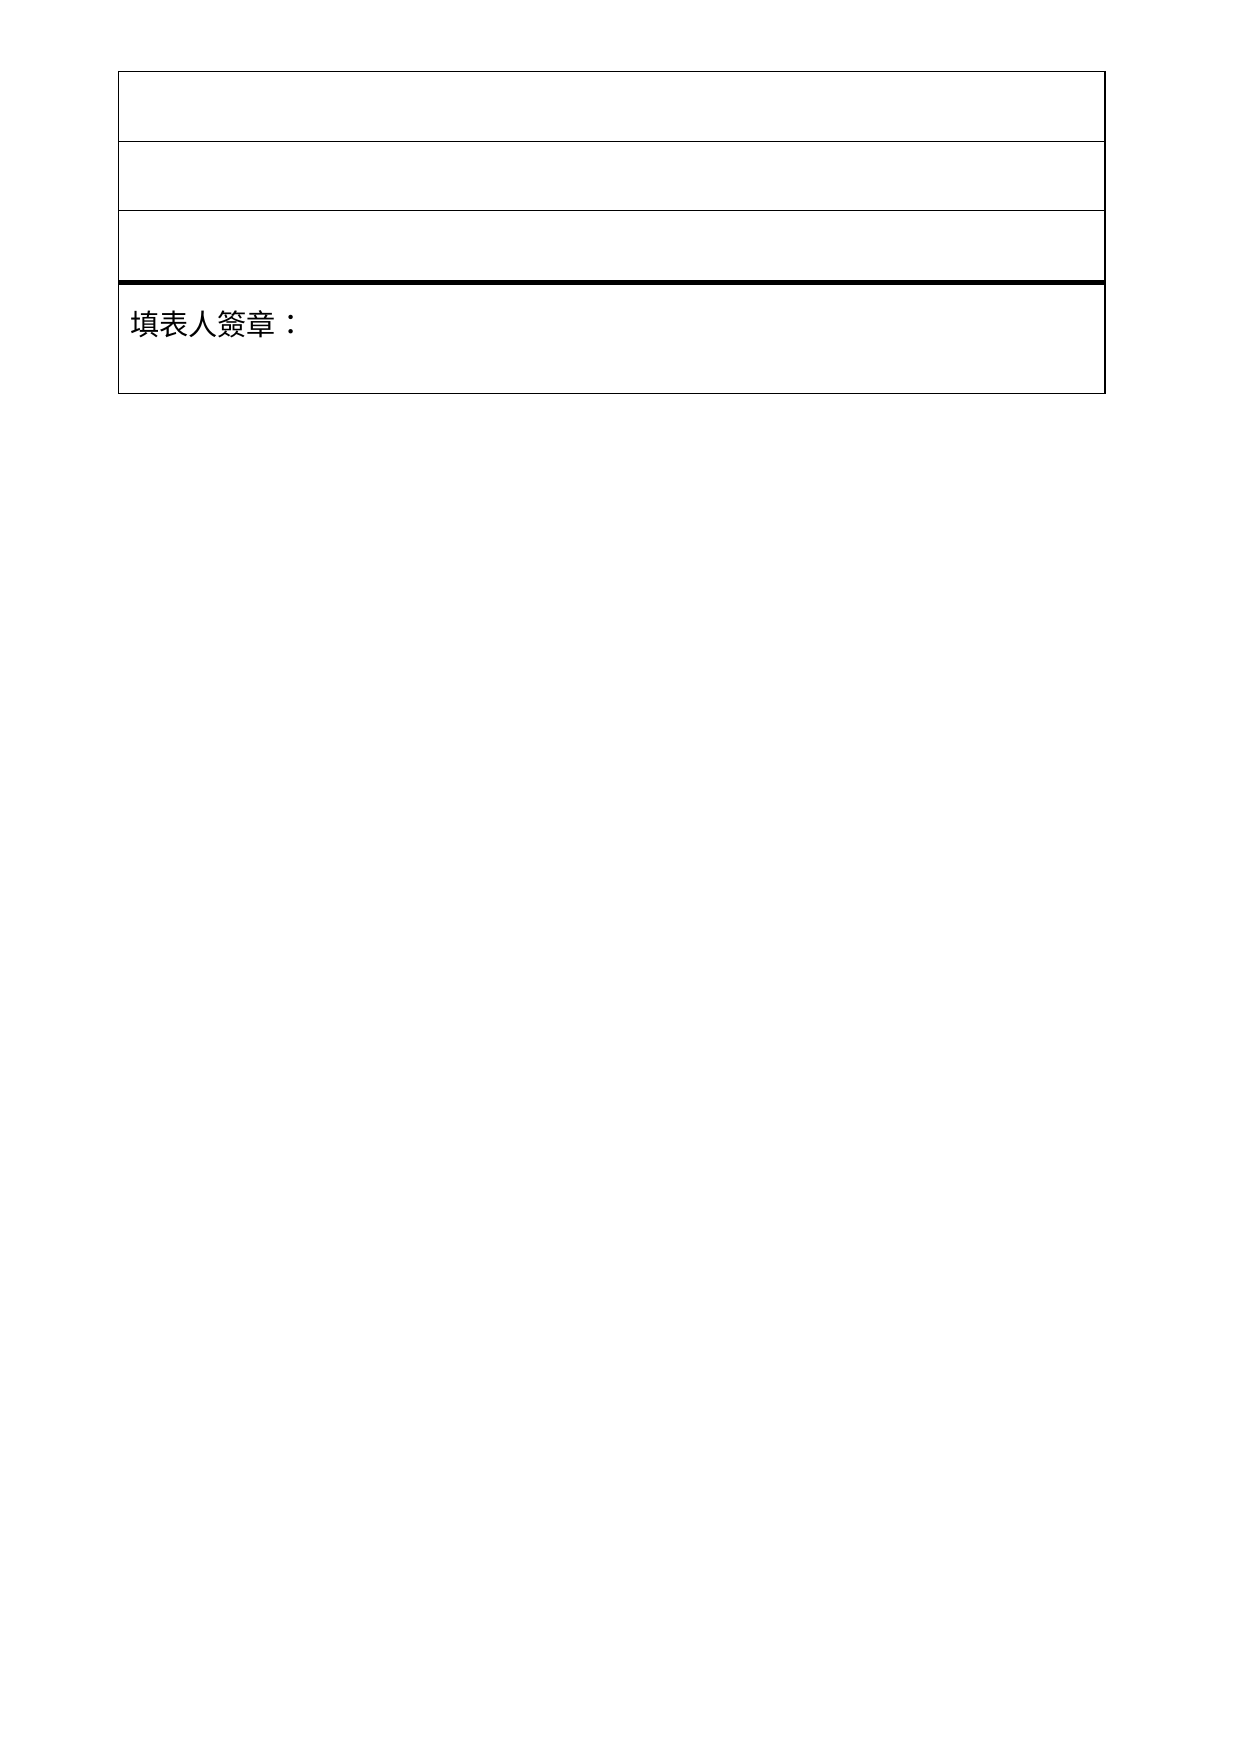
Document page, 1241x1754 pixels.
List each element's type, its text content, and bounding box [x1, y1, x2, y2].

table_cell [119, 142, 1104, 210]
table_cell 填表人簽章： [119, 285, 1104, 393]
table_cell [119, 211, 1104, 280]
table_cell [119, 72, 1104, 141]
